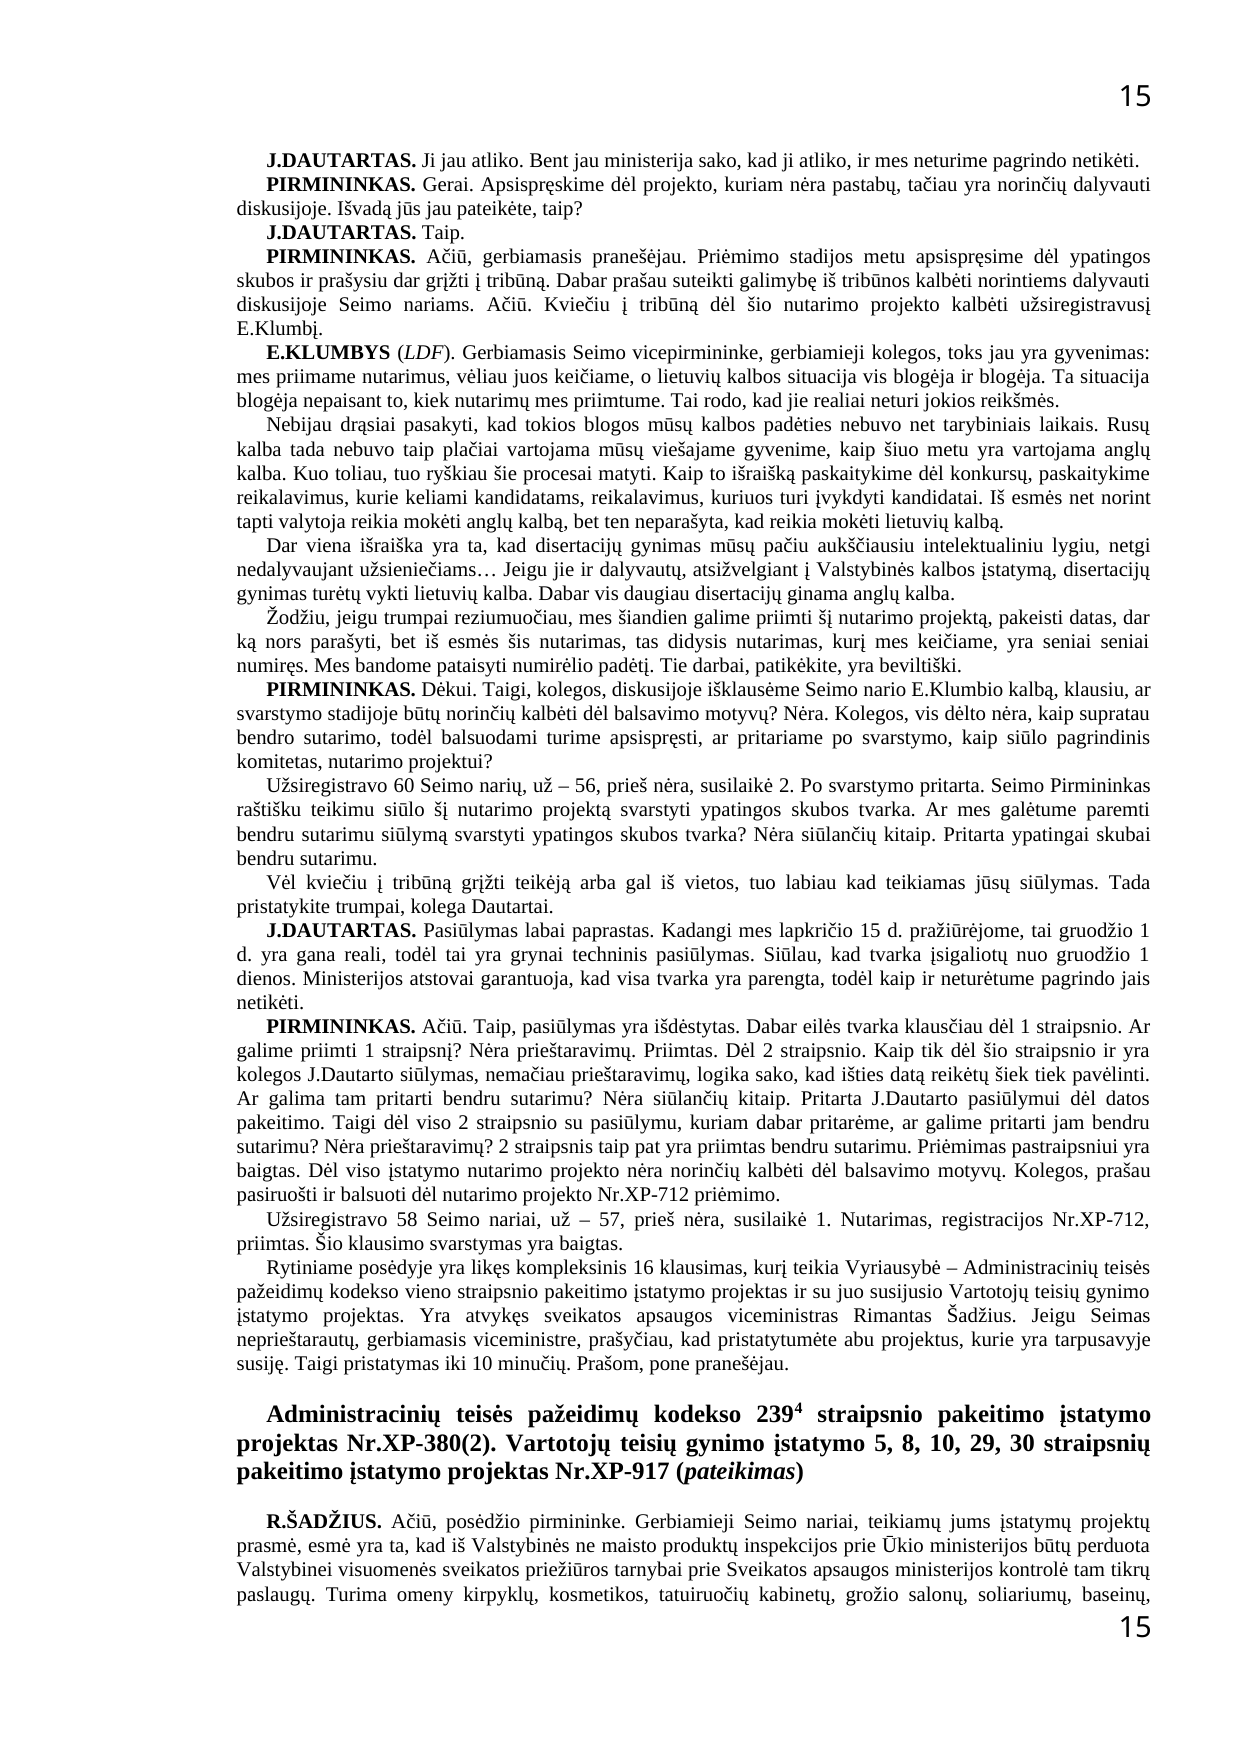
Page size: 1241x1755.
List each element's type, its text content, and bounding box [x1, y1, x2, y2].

text PIRMININKAS. Gerai. Apsispręskime dėl projekto, kuriam nėra pastabų, tačiau yra norinčių dalyvauti diskusijoje. Išvadą jūs jau pateikėte, taip? [236, 172, 1152, 220]
text PIRMININKAS. Ačiū. Taip, pasiūlymas yra išdėstytas. Dabar eilės tvarka klausčiau dėl 1 straipsnio. Ar galime priimti 1 straipsnį? Nėra prieštaravimų. Priimtas. Dėl 2 straipsnio. Kaip tik dėl šio straipsnio ir yra kolegos J.Dautarto siūlymas, nemačiau prieštaravimų, logika sako, kad išties datą reikėtų šiek tiek pavėlinti. Ar galima tam pritarti bendru sutarimu? Nėra siūlančių kitaip. Pritarta J.Dautarto pasiūlymui dėl datos pakeitimo. Taigi dėl viso 2 straipsnio su pasiūlymu, kuriam dabar pritarėme, ar galime pritarti jam bendru sutarimu? Nėra prieštaravimų? 2 straipsnis taip pat yra priimtas bendru sutarimu. Priėmimas pastraipsniui yra baigtas. Dėl viso įstatymo nutarimo projekto nėra norinčių kalbėti dėl balsavimo motyvų. Kolegos, prašau pasiruošti ir balsuoti dėl nutarimo projekto Nr.XP-712 priėmimo. [236, 1014, 1152, 1206]
text Dar viena išraiška yra ta, kad disertacijų gynimas mūsų pačiu aukščiausiu intelektualiniu lygiu, netgi nedalyvaujant užsieniečiams… Jeigu jie ir dalyvautų, atsižvelgiant į Valstybinės kalbos įstatymą, disertacijų gynimas turėtų vykti lietuvių kalba. Dabar vis daugiau disertacijų ginama anglų kalba. [236, 533, 1152, 605]
text J.DAUTARTAS. Ji jau atliko. Bent jau ministerija sako, kad ji atliko, ir mes neturime pagrindo netikėti. [236, 148, 1152, 172]
text J.DAUTARTAS. Taip. [236, 220, 1152, 244]
text Vėl kviečiu į tribūną grįžti teikėją arba gal iš vietos, tuo labiau kad teikiamas jūsų siūlymas. Tada pristatykite trumpai, kolega Dautartai. [236, 869, 1152, 918]
text R.ŠADŽIUS. Ačiū, posėdžio pirmininke. Gerbiamieji Seimo nariai, teikiamų jums įstatymų projektų prasmė, esmė yra ta, kad iš Valstybinės ne maisto produktų inspekcijos prie Ūkio ministerijos būtų perduota Valstybinei visuomenės sveikatos priežiūros tarnybai prie Sveikatos apsaugos ministerijos kontrolė tam tikrų paslaugų. Turima omeny kirpyklų, kosmetikos, tatuiruočių kabinetų, grožio salonų, soliariumų, baseinų, [236, 1509, 1152, 1606]
text Užsiregistravo 58 Seimo nariai, už – 57, prieš nėra, susilaikė 1. Nutarimas, registracijos Nr.XP-712, priimtas. Šio klausimo svarstymas yra baigtas. [236, 1206, 1152, 1254]
text Rytiniame posėdyje yra likęs kompleksinis 16 klausimas, kurį teikia Vyriausybė – Administracinių teisės pažeidimų kodekso vieno straipsnio pakeitimo įstatymo projektas ir su juo susijusio Vartotojų teisių gynimo įstatymo projektas. Yra atvykęs sveikatos apsaugos viceministras Rimantas Šadžius. Jeigu Seimas neprieštarautų, gerbiamasis viceministre, prašyčiau, kad pristatytumėte abu projektus, kurie yra tarpusavyje susiję. Taigi pristatymas iki 10 minučių. Prašom, pone pranešėjau. [236, 1254, 1152, 1375]
text PIRMININKAS. Ačiū, gerbiamasis pranešėjau. Priėmimo stadijos metu apsispręsime dėl ypatingos skubos ir prašysiu dar grįžti į tribūną. Dabar prašau suteikti galimybę iš tribūnos kalbėti norintiems dalyvauti diskusijoje Seimo nariams. Ačiū. Kviečiu į tribūną dėl šio nutarimo projekto kalbėti užsiregistravusį E.Klumbį. [236, 244, 1152, 340]
text Žodžiu, jeigu trumpai reziumuočiau, mes šiandien galime priimti šį nutarimo projektą, pakeisti datas, dar ką nors parašyti, bet iš esmės šis nutarimas, tas didysis nutarimas, kurį mes keičiame, yra seniai seniai numiręs. Mes bandome pataisyti numirėlio padėtį. Tie darbai, patikėkite, yra beviltiški. [236, 605, 1152, 677]
text Užsiregistravo 60 Seimo narių, už – 56, prieš nėra, susilaikė 2. Po svarstymo pritarta. Seimo Pirmininkas raštišku teikimu siūlo šį nutarimo projektą svarstyti ypatingos skubos tvarka. Ar mes galėtume paremti bendru sutarimu siūlymą svarstyti ypatingos skubos tvarka? Nėra siūlančių kitaip. Pritarta ypatingai skubai bendru sutarimu. [236, 773, 1152, 869]
text Administracinių teisės pažeidimų kodekso 2394 straipsnio pakeitimo įstatymo projektas Nr.XP-380(2). Vartotojų teisių gynimo įstatymo 5, 8, 10, 29, 30 straipsnių pakeitimo įstatymo projektas Nr.XP-917 (pateikimas) [236, 1399, 1152, 1485]
text J.DAUTARTAS. Pasiūlymas labai paprastas. Kadangi mes lapkričio 15 d. pražiūrėjome, tai gruodžio 1 d. yra gana reali, todėl tai yra grynai techninis pasiūlymas. Siūlau, kad tvarka įsigaliotų nuo gruodžio 1 dienos. Ministerijos atstovai garantuoja, kad visa tvarka yra parengta, todėl kaip ir neturėtume pagrindo jais netikėti. [236, 918, 1152, 1014]
text E.KLUMBYS (LDF). Gerbiamasis Seimo vicepirmininke, gerbiamieji kolegos, toks jau yra gyvenimas: mes priimame nutarimus, vėliau juos keičiame, o lietuvių kalbos situacija vis blogėja ir blogėja. Ta situacija blogėja nepaisant to, kiek nutarimų mes priimtume. Tai rodo, kad jie realiai neturi jokios reikšmės. [236, 340, 1152, 412]
text PIRMININKAS. Dėkui. Taigi, kolegos, diskusijoje išklausėme Seimo nario E.Klumbio kalbą, klausiu, ar svarstymo stadijoje būtų norinčių kalbėti dėl balsavimo motyvų? Nėra. Kolegos, vis dėlto nėra, kaip supratau bendro sutarimo, todėl balsuodami turime apsispręsti, ar pritariame po svarstymo, kaip siūlo pagrindinis komitetas, nutarimo projektui? [236, 677, 1152, 773]
text Nebijau drąsiai pasakyti, kad tokios blogos mūsų kalbos padėties nebuvo net tarybiniais laikais. Rusų kalba tada nebuvo taip plačiai vartojama mūsų viešajame gyvenime, kaip šiuo metu yra vartojama anglų kalba. Kuo toliau, tuo ryškiau šie procesai matyti. Kaip to išraišką paskaitykime dėl konkursų, paskaitykime reikalavimus, kurie keliami kandidatams, reikalavimus, kuriuos turi įvykdyti kandidatai. Iš esmės net norint tapti valytoja reikia mokėti anglų kalbą, bet ten neparašyta, kad reikia mokėti lietuvių kalbą. [236, 412, 1152, 533]
